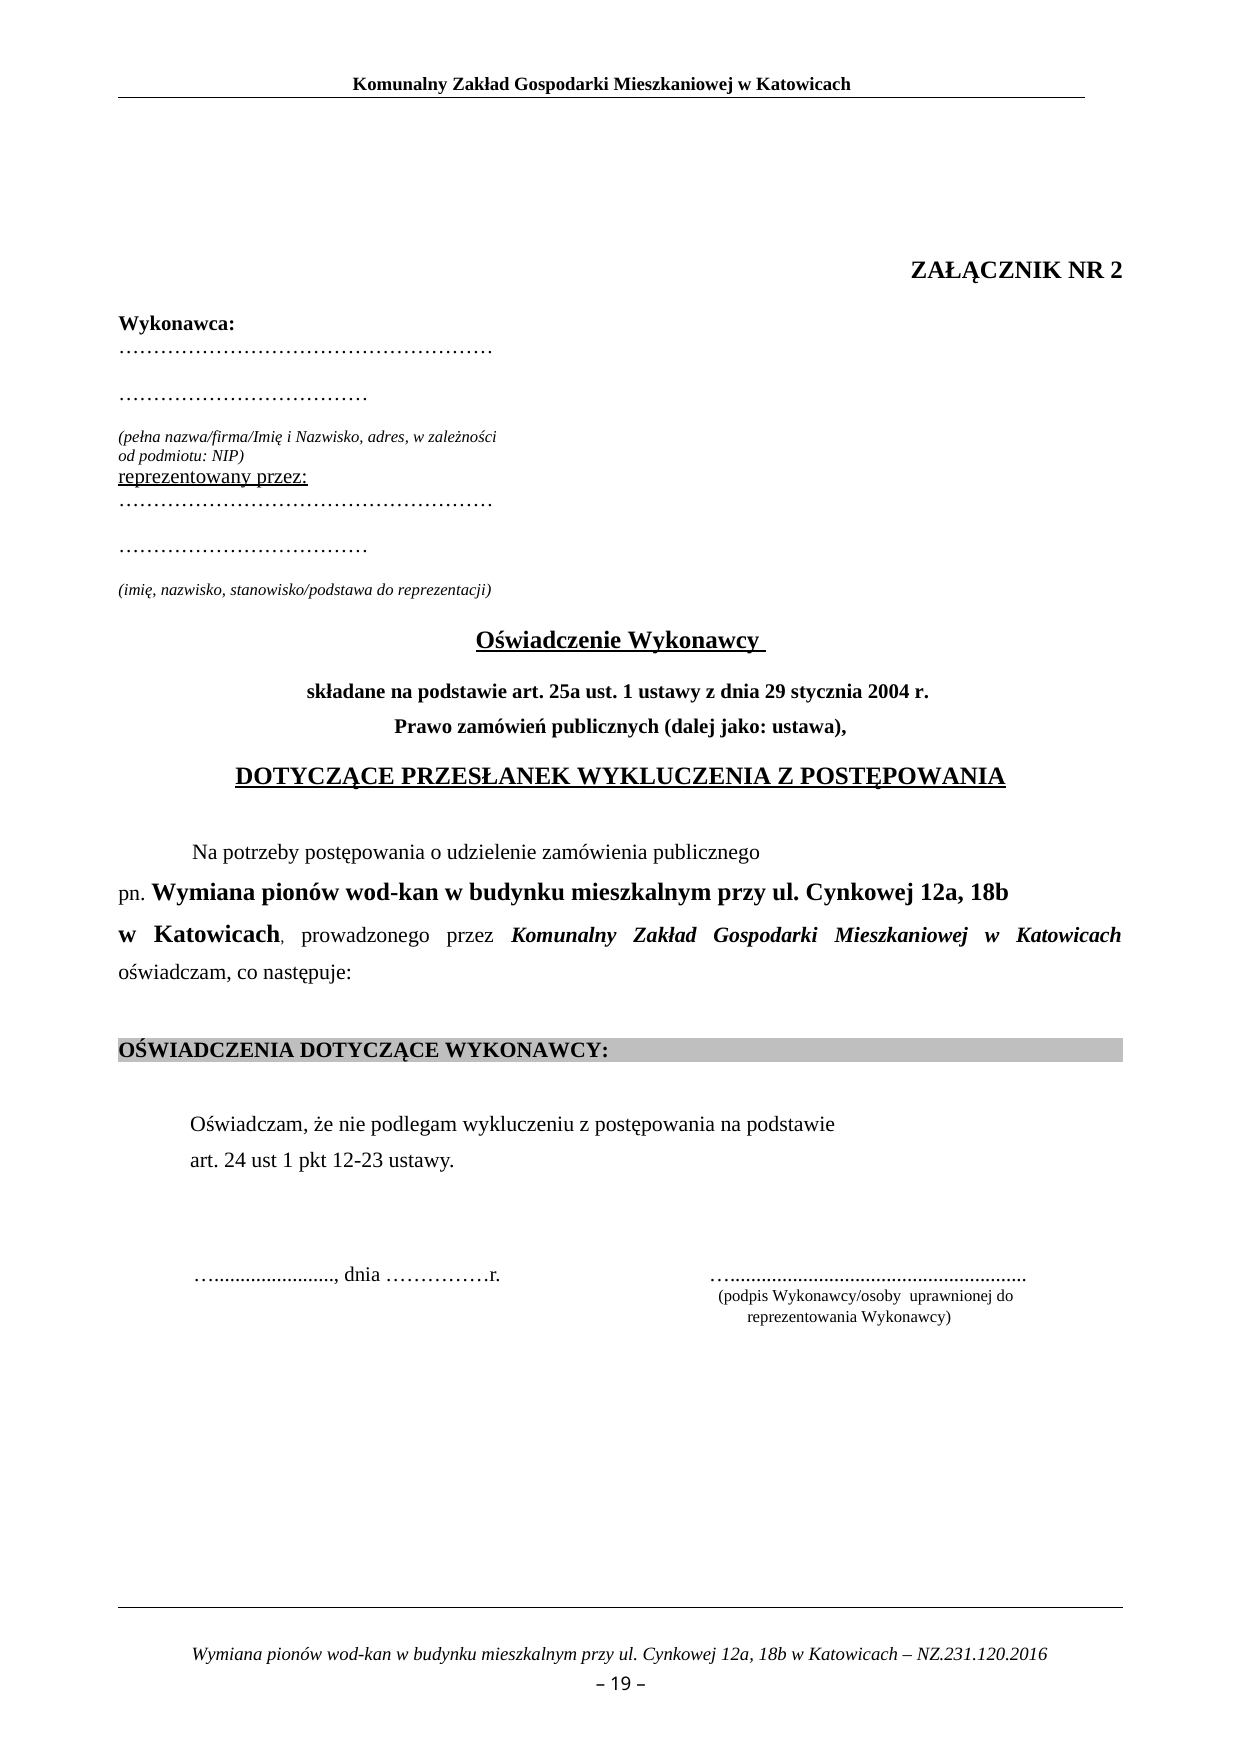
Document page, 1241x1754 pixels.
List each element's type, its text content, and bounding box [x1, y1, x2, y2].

text (podpis Wykonawcy/osoby uprawnionej do reprezentowania Wykonawcy) [693, 1286, 1038, 1327]
list art. 24 ust 1 pkt 12-23 ustawy. [118, 1148, 1123, 1173]
text Wykonawca: [118, 312, 1123, 335]
text ZAŁĄCZNIK NR 2 [118, 257, 1123, 284]
list Oświadczam, że nie podlegam wykluczeniu z postępowania na podstawie [118, 1112, 1123, 1136]
text (pełna nazwa/firma/Imię i Nazwisko, adres, w zależności od podmiotu: NIP) [118, 428, 503, 464]
text ……………………………………………………………………………… [118, 335, 503, 404]
list …......................., dnia ……………r. …......................................................... [193, 1263, 1123, 1286]
text DOTYCZĄCE PRZESŁANEK WYKLUCZENIA Z POSTĘPOWANIA [118, 762, 1123, 790]
text OŚWIADCZENIA DOTYCZĄCE WYKONAWCY: [118, 1038, 1123, 1062]
text Prawo zamówień publicznych (dalej jako: ustawa), [118, 715, 1123, 738]
text ……………………………………………………………………………… [118, 488, 503, 557]
text Oświadczenie Wykonawcy [118, 626, 1123, 654]
text reprezentowany przez: [118, 464, 1123, 488]
text Na potrzeby postępowania o udzielenie zamówienia publicznego pn. Wymiana pionów wod-kan w budynku mieszkalnym przy ul. Cynkowej 12a, 18b w Katowicach, prowadzonego przez Komunalny Zakład Gospodarki Mieszkaniowej w Katowicach oświadczam, co następuje: [118, 840, 1123, 984]
text (imię, nazwisko, stanowisko/podstawa do reprezentacji) [118, 580, 503, 599]
text składane na podstawie art. 25a ust. 1 ustawy z dnia 29 stycznia 2004 r. [118, 680, 1123, 703]
